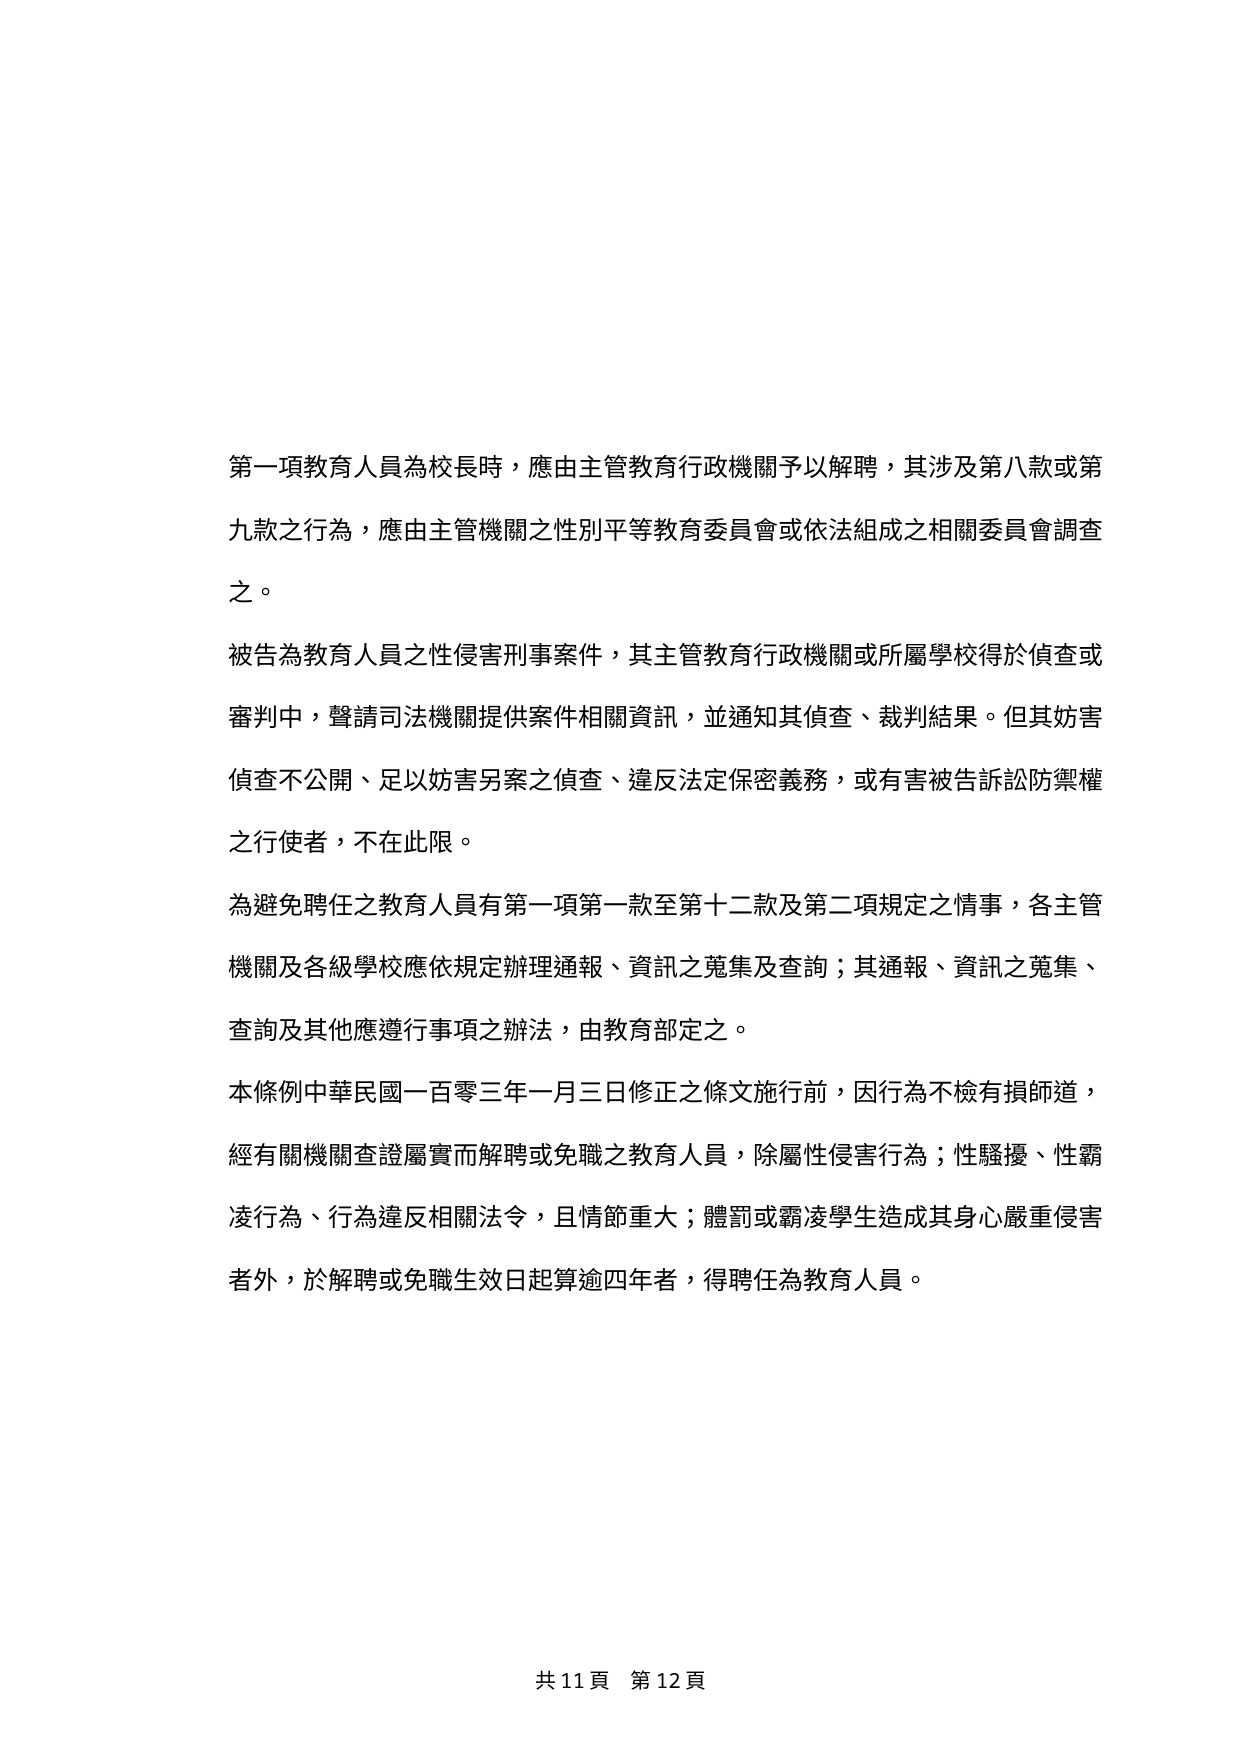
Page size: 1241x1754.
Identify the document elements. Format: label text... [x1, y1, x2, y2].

text 被告為教育人員之性侵害刑事案件，其主管教育行政機關或所屬學校得於偵查或審判中，聲請司法機關提供案件相關資訊，並通知其偵查、裁判結果。但其妨害偵查不公開、足以妨害另案之偵查、違反法定保密義務，或有害被告訴訟防禦權之行使者，不在此限。 [229, 612, 1122, 862]
text 本條例中華民國一百零三年一月三日修正之條文施行前，因行為不檢有損師道，經有關機關查證屬實而解聘或免職之教育人員，除屬性侵害行為；性騷擾、性霸凌行為、行為違反相關法令，且情節重大；體罰或霸凌學生造成其身心嚴重侵害者外，於解聘或免職生效日起算逾四年者，得聘任為教育人員。 [229, 1049, 1122, 1299]
text 為避免聘任之教育人員有第一項第一款至第十二款及第二項規定之情事，各主管機關及各級學校應依規定辦理通報、資訊之蒐集及查詢；其通報、資訊之蒐集、查詢及其他應遵行事項之辦法，由教育部定之。 [229, 862, 1122, 1049]
text 第一項教育人員為校長時，應由主管教育行政機關予以解聘，其涉及第八款或第九款之行為，應由主管機關之性別平等教育委員會或依法組成之相關委員會調查之。 [229, 424, 1122, 612]
